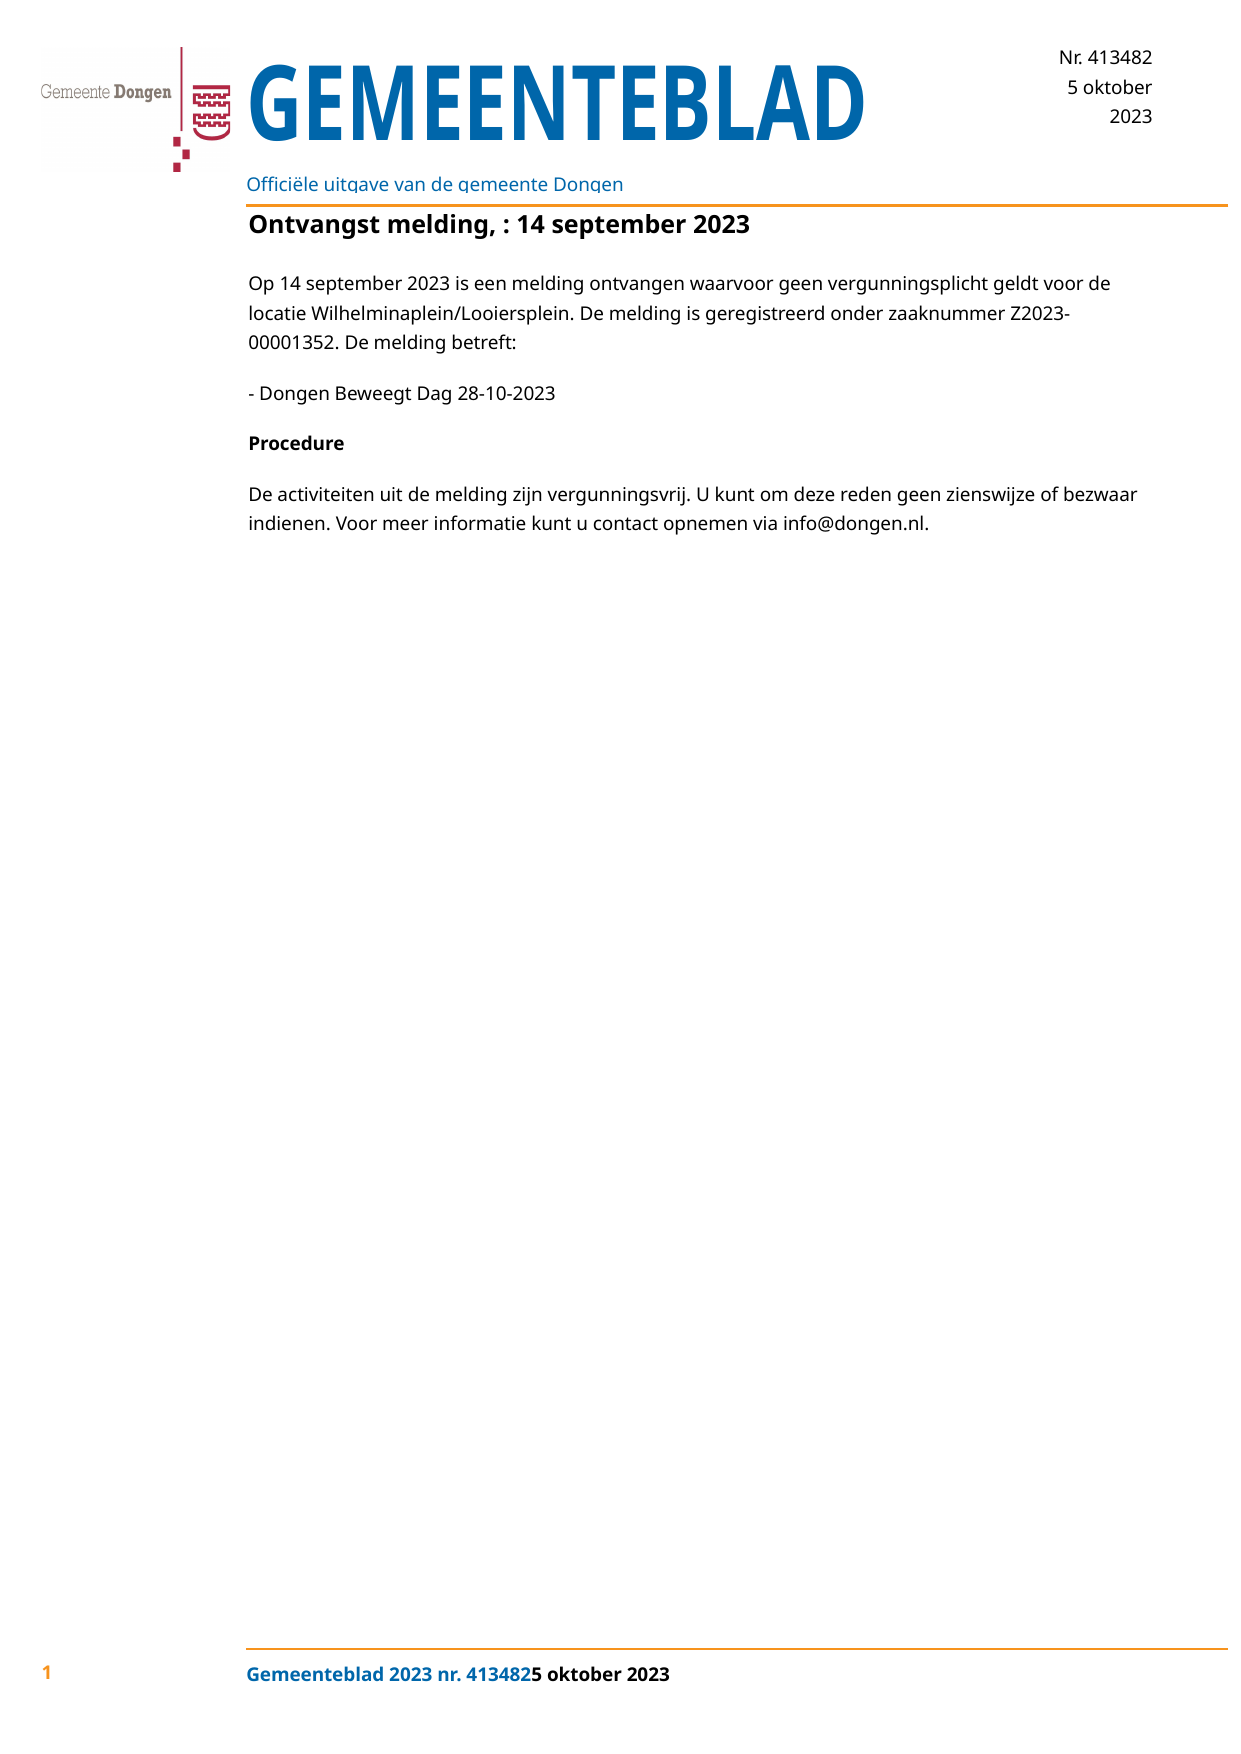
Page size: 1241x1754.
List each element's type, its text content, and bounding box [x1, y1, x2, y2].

text Op 14 september 2023 is een melding ontvangen waarvoor geen vergunningsplicht geldt voor de locatie Wilhelminaplein/Looiersplein. De melding is geregistreerd onder zaaknummer Z2023-00001352. De melding betreft: [248, 270, 1152, 355]
text Ontvangst melding, : 14 september 2023 [248, 207, 1152, 241]
picture [41, 47, 231, 172]
text Procedure [248, 430, 1152, 456]
text - Dongen Beweegt Dag 28-10-2023 [248, 380, 1152, 406]
text De activiteiten uit de melding zijn vergunningsvrij. U kunt om deze reden geen zienswijze of bezwaar indienen. Voor meer informatie kunt u contact opnemen via info@dongen.nl. [248, 481, 1152, 536]
